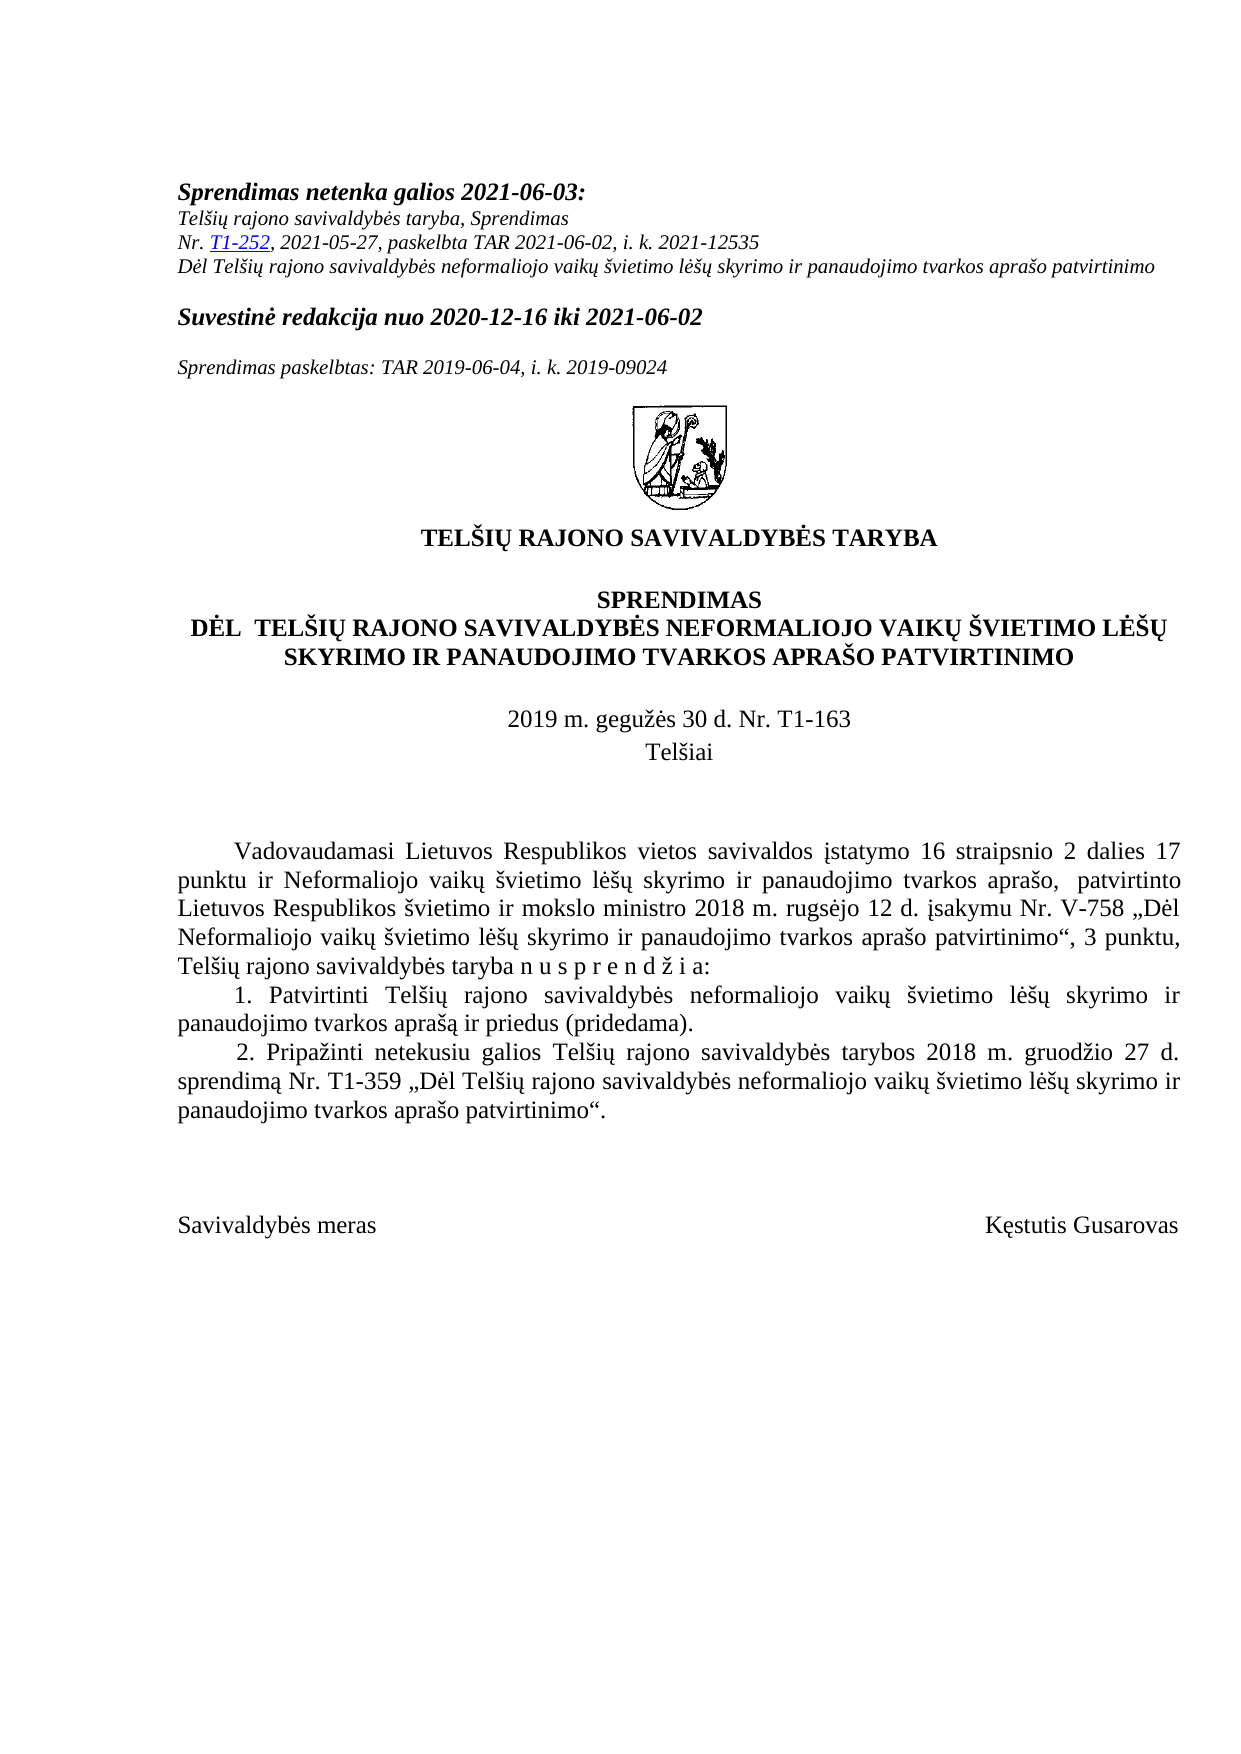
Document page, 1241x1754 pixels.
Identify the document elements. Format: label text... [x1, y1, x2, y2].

text Telšiai [177, 737, 1181, 766]
text Sprendimas netenka galios 2021-06-03: [177, 177, 1181, 206]
text Sprendimas paskelbtas: TAR 2019-06-04, i. k. 2019-09024 [177, 355, 1181, 379]
text Vadovaudamasi Lietuvos Respublikos vietos savivaldos įstatymo 16 straipsnio 2 dalies 17 punktu ir Neformaliojo vaikų švietimo lėšų skyrimo ir panaudojimo tvarkos aprašo, patvirtinto Lietuvos Respublikos švietimo ir mokslo ministro 2018 m. rugsėjo 12 d. įsakymu Nr. V-758 „Dėl Neformaliojo vaikų švietimo lėšų skyrimo ir panaudojimo tvarkos aprašo patvirtinimo“, 3 punktu, Telšių rajono savivaldybės taryba n u s p r e n d ž i a: [177, 836, 1181, 980]
text 2. Pripažinti netekusiu galios Telšių rajono savivaldybės tarybos 2018 m. gruodžio 27 d. sprendimą Nr. T1-359 „Dėl Telšių rajono savivaldybės neformaliojo vaikų švietimo lėšų skyrimo ir panaudojimo tvarkos aprašo patvirtinimo“. [177, 1037, 1181, 1123]
text TELŠIŲ RAJONO SAVIVALDYBĖS TARYBA [177, 523, 1181, 552]
text Telšių rajono savivaldybės taryba, Sprendimas [177, 206, 1181, 230]
text 2019 m. gegužės 30 d. Nr. T1-163 [177, 704, 1181, 733]
text DĖL TELŠIŲ RAJONO SAVIVALDYBĖS NEFORMALIOJO VAIKŲ ŠVIETIMO LĖŠŲ SKYRIMO IR PANAUDOJIMO TVARKOS APRAŠO PATVIRTINIMO [177, 613, 1181, 671]
text Dėl Telšių rajono savivaldybės neformaliojo vaikų švietimo lėšų skyrimo ir panaudojimo tvarkos aprašo patvirtinimo [177, 254, 1181, 278]
text SPRENDIMAS [177, 585, 1181, 613]
text Savivaldybės meras Kęstutis Gusarovas [177, 1210, 1181, 1238]
text 1. Patvirtinti Telšių rajono savivaldybės neformaliojo vaikų švietimo lėšų skyrimo ir panaudojimo tvarkos aprašą ir priedus (pridedama). [177, 980, 1181, 1037]
text Nr. T1-252, 2021-05-27, paskelbta TAR 2021-06-02, i. k. 2021-12535 [177, 230, 1181, 254]
text Suvestinė redakcija nuo 2020-12-16 iki 2021-06-02 [177, 302, 1181, 331]
